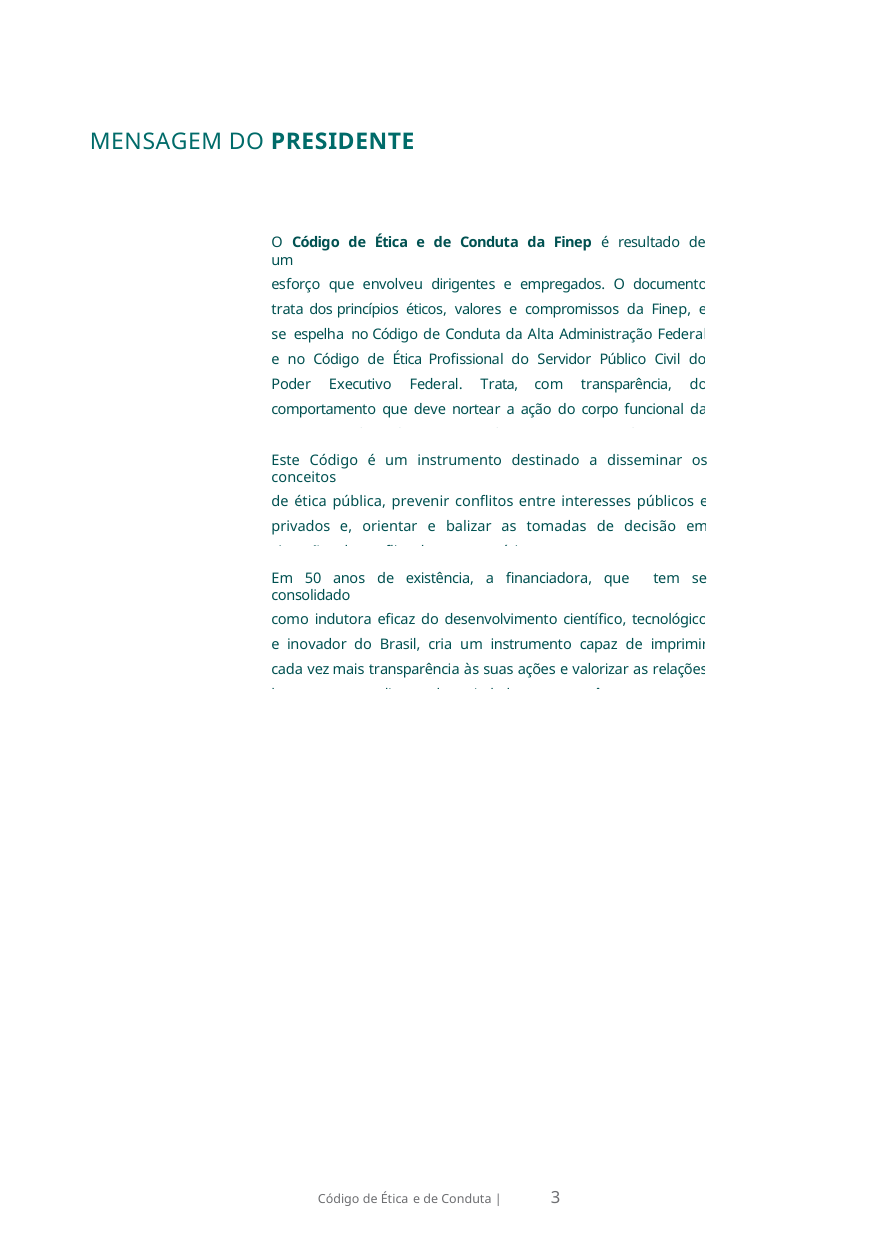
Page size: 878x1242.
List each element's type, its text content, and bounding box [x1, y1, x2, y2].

text de ética pública, prevenir conflitos entre interesses públicos e privados e, orientar e balizar as tomadas de decisão em situações de conflito de natureza ética. [271, 486, 705, 546]
text como indutora eficaz do desenvolvimento científico, tecnológico e inovador do Brasil, cria um instrumento capaz de imprimir cada vez mais transparência às suas ações e valorizar as relações humanas como alicerce da sociedade contemporânea. [271, 604, 705, 688]
text Este Código é um instrumento destinado a disseminar os conceitos [271, 452, 705, 486]
text esforço que envolveu dirigentes e empregados. O documento trata dos princípios éticos, valores e compromissos da Finep, e se espelha no Código de Conduta da Alta Administração Federal e no Código de Ética Profissional do Servidor Público Civil do Poder Executivo Federal. Trata, com transparência, do comportamento que deve nortear a ação do corpo funcional da empresa e de todos os prestadores, parceiros e clientes que mantêm relações com a Finep. [271, 268, 704, 428]
text Em 50 anos de existência, a financiadora, que tem se consolidado [271, 569, 705, 604]
text O Código de Ética e de Conduta da Finep é resultado de um [269, 234, 704, 268]
text 3 [551, 1188, 562, 1207]
text MENSAGEM DO PRESIDENTE [89, 128, 417, 154]
text Código de Ética e de Conduta | Finep [316, 1191, 527, 1208]
